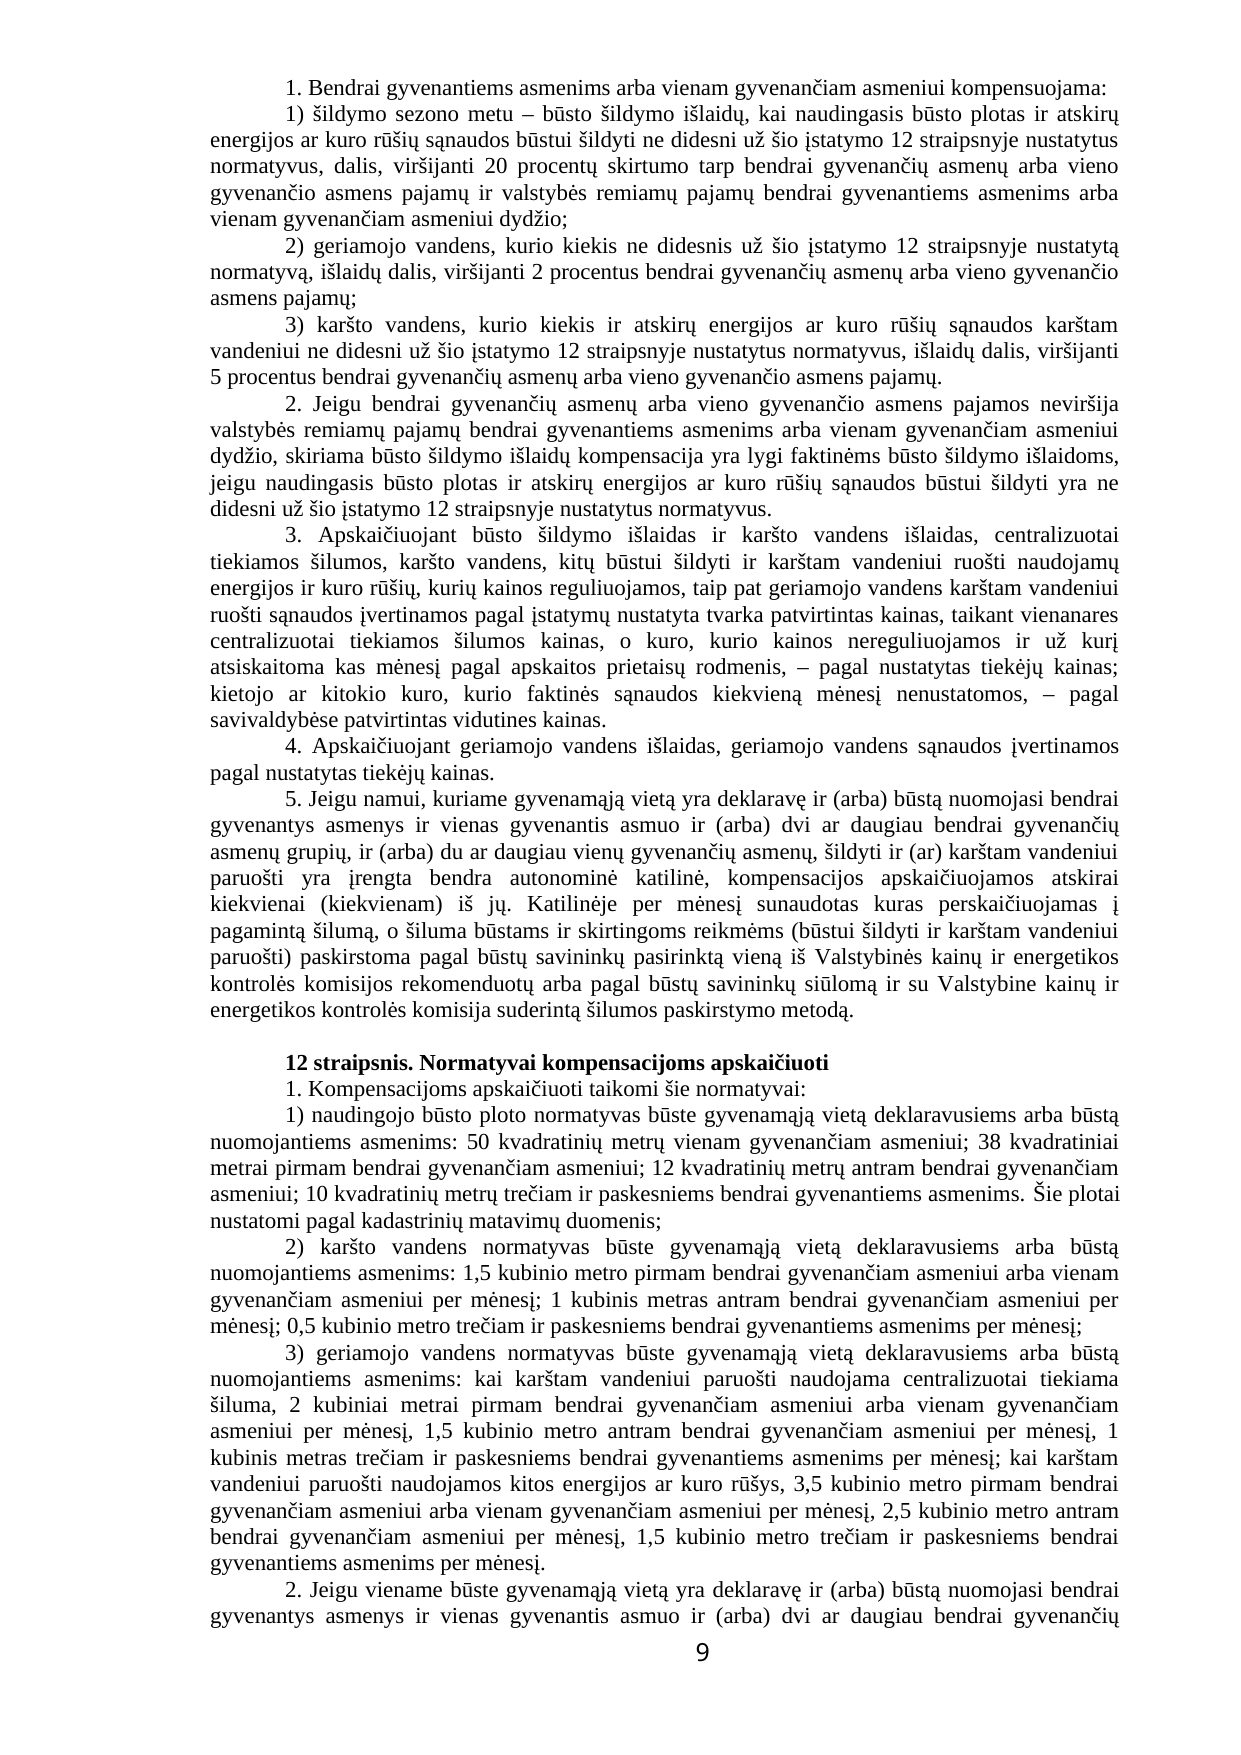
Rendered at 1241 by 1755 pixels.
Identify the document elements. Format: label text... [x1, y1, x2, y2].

text 2) geriamojo vandens, kurio kiekis ne didesnis už šio įstatymo 12 straipsnyje nustatytą normatyvą, išlaidų dalis, viršijanti 2 procentus bendrai gyvenančių asmenų arba vieno gyvenančio asmens pajamų; [210, 232, 1120, 311]
text 3) karšto vandens, kurio kiekis ir atskirų energijos ar kuro rūšių sąnaudos karštam vandeniui ne didesni už šio įstatymo 12 straipsnyje nustatytus normatyvus, išlaidų dalis, viršijanti 5 procentus bendrai gyvenančių asmenų arba vieno gyvenančio asmens pajamų. [210, 311, 1120, 390]
text 5. Jeigu namui, kuriame gyvenamąją vietą yra deklaravę ir (arba) būstą nuomojasi bendrai gyvenantys asmenys ir vienas gyvenantis asmuo ir (arba) dvi ar daugiau bendrai gyvenančių asmenų grupių, ir (arba) du ar daugiau vienų gyvenančių asmenų, šildyti ir (ar) karštam vandeniui paruošti yra įrengta bendra autonominė katilinė, kompensacijos apskaičiuojamos atskirai kiekvienai (kiekvienam) iš jų. Katilinėje per mėnesį sunaudotas kuras perskaičiuojamas į pagamintą šilumą, o šiluma būstams ir skirtingoms reikmėms (būstui šildyti ir karštam vandeniui paruošti) paskirstoma pagal būstų savininkų pasirinktą vieną iš Valstybinės kainų ir energetikos kontrolės komisijos rekomenduotų arba pagal būstų savininkų siūlomą ir su Valstybine kainų ir energetikos kontrolės komisija suderintą šilumos paskirstymo metodą. [210, 785, 1120, 1022]
text 2. Jeigu bendrai gyvenančių asmenų arba vieno gyvenančio asmens pajamos neviršija valstybės remiamų pajamų bendrai gyvenantiems asmenims arba vienam gyvenančiam asmeniui dydžio, skiriama būsto šildymo išlaidų kompensacija yra lygi faktinėms būsto šildymo išlaidoms, jeigu naudingasis būsto plotas ir atskirų energijos ar kuro rūšių sąnaudos būstui šildyti yra ne didesni už šio įstatymo 12 straipsnyje nustatytus normatyvus. [210, 390, 1120, 522]
text 1. Bendrai gyvenantiems asmenims arba vienam gyvenančiam asmeniui kompensuojama: [210, 73, 1120, 100]
text 1) naudingojo būsto ploto normatyvas būste gyvenamąją vietą deklaravusiems arba būstą nuomojantiems asmenims: 50 kvadratinių metrų vienam gyvenančiam asmeniui; 38 kvadratiniai metrai pirmam bendrai gyvenančiam asmeniui; 12 kvadratinių metrų antram bendrai gyvenančiam asmeniui; 10 kvadratinių metrų trečiam ir paskesniems bendrai gyvenantiems asmenims. Šie plotai nustatomi pagal kadastrinių matavimų duomenis; [210, 1101, 1120, 1233]
text 1) šildymo sezono metu – būsto šildymo išlaidų, kai naudingasis būsto plotas ir atskirų energijos ar kuro rūšių sąnaudos būstui šildyti ne didesni už šio įstatymo 12 straipsnyje nustatytus normatyvus, dalis, viršijanti 20 procentų skirtumo tarp bendrai gyvenančių asmenų arba vieno gyvenančio asmens pajamų ir valstybės remiamų pajamų bendrai gyvenantiems asmenims arba vienam gyvenančiam asmeniui dydžio; [210, 100, 1120, 232]
text 2. Jeigu viename būste gyvenamąją vietą yra deklaravę ir (arba) būstą nuomojasi bendrai gyvenantys asmenys ir vienas gyvenantis asmuo ir (arba) dvi ar daugiau bendrai gyvenančių [210, 1576, 1120, 1628]
text 4. Apskaičiuojant geriamojo vandens išlaidas, geriamojo vandens sąnaudos įvertinamos pagal nustatytas tiekėjų kainas. [210, 732, 1120, 785]
text 12 straipsnis. Normatyvai kompensacijoms apskaičiuoti [210, 1049, 1120, 1075]
text 1. Kompensacijoms apskaičiuoti taikomi šie normatyvai: [210, 1075, 1120, 1101]
text 2) karšto vandens normatyvas būste gyvenamąją vietą deklaravusiems arba būstą nuomojantiems asmenims: 1,5 kubinio metro pirmam bendrai gyvenančiam asmeniui arba vienam gyvenančiam asmeniui per mėnesį; 1 kubinis metras antram bendrai gyvenančiam asmeniui per mėnesį; 0,5 kubinio metro trečiam ir paskesniems bendrai gyvenantiems asmenims per mėnesį; [210, 1233, 1120, 1338]
text 3) geriamojo vandens normatyvas būste gyvenamąją vietą deklaravusiems arba būstą nuomojantiems asmenims: kai karštam vandeniui paruošti naudojama centralizuotai tiekiama šiluma, 2 kubiniai metrai pirmam bendrai gyvenančiam asmeniui arba vienam gyvenančiam asmeniui per mėnesį, 1,5 kubinio metro antram bendrai gyvenančiam asmeniui per mėnesį, 1 kubinis metras trečiam ir paskesniems bendrai gyvenantiems asmenims per mėnesį; kai karštam vandeniui paruošti naudojamos kitos energijos ar kuro rūšys, 3,5 kubinio metro pirmam bendrai gyvenančiam asmeniui arba vienam gyvenančiam asmeniui per mėnesį, 2,5 kubinio metro antram bendrai gyvenančiam asmeniui per mėnesį, 1,5 kubinio metro trečiam ir paskesniems bendrai gyvenantiems asmenims per mėnesį. [210, 1338, 1120, 1576]
text 3. Apskaičiuojant būsto šildymo išlaidas ir karšto vandens išlaidas, centralizuotai tiekiamos šilumos, karšto vandens, kitų būstui šildyti ir karštam vandeniui ruošti naudojamų energijos ir kuro rūšių, kurių kainos reguliuojamos, taip pat geriamojo vandens karštam vandeniui ruošti sąnaudos įvertinamos pagal įstatymų nustatyta tvarka patvirtintas kainas, taikant vienanares centralizuotai tiekiamos šilumos kainas, o kuro, kurio kainos nereguliuojamos ir už kurį atsiskaitoma kas mėnesį pagal apskaitos prietaisų rodmenis, – pagal nustatytas tiekėjų kainas; kietojo ar kitokio kuro, kurio faktinės sąnaudos kiekvieną mėnesį nenustatomos, – pagal savivaldybėse patvirtintas vidutines kainas. [210, 522, 1120, 732]
